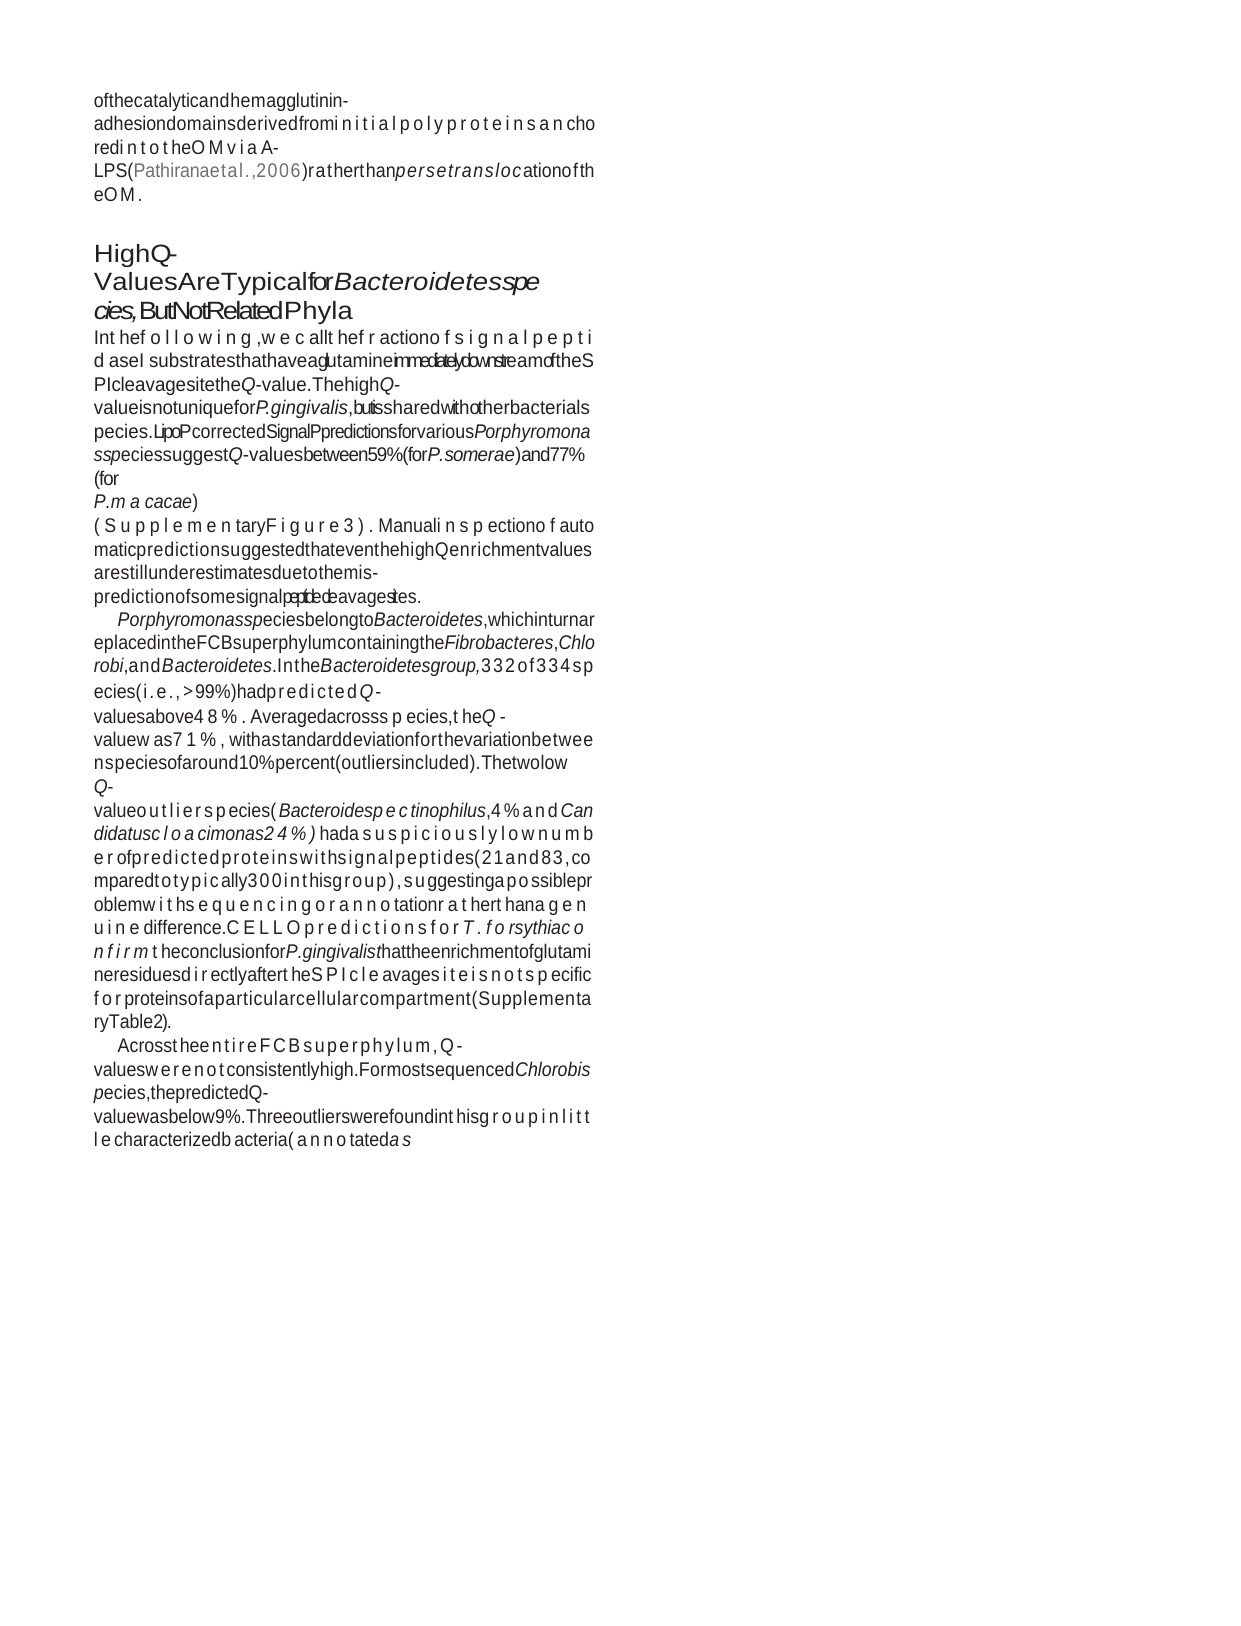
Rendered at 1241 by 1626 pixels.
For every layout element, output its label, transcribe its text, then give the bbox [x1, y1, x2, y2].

text Q-valueoutlierspecies(Bacteroidespectinophilus,4%andCandidatuscloacimonas24%)hadasuspiciouslylownumberofpredictedproteinswithsignalpeptides(21and83,comparedtotypically300inthisgroup),suggestingapossibleproblemwithsequencingorannotationratherthanagenuinedifference.CELLOpredictionsforT.forsythiaconfirmtheconclusionforP.gingivalisthattheenrichmentofglutamineresiduesdirectlyaftertheSPIcleavagesiteisnotspecificforproteinsofaparticularcellularcompartment(SupplementaryTable2). [94, 775, 596, 1033]
text AcrosstheentireFCBsuperphylum,Q-valueswerenotconsistentlyhigh.FormostsequencedChlorobispecies,thepredictedQ-valuewasbelow9%.Threeoutlierswerefoundinthisgroupinlittlecharacterizedbacteria(annotatedas [94, 1034, 596, 1151]
text Inthefollowing,wecallthefractionofsignalpeptidaseIsubstratesthathaveaglutamineimmediatelydownstreamoftheSPIcleavagesitetheQ-value.ThehighQ-valueisnotuniqueforP.gingivalis,butissharedwithotherbacterialspecies.LipoPcorrectedSignalPpredictionsforvariousPorphyromonasspeciessuggestQ-valuesbetween59%(forP.somerae)and77%(for [94, 326, 596, 489]
text P.macacae)(SupplementaryFigure3).ManualinspectionofautomaticpredictionsuggestedthateventhehighQenrichmentvaluesarestillunderestimatesduetothemis-predictionofsomesignalpeptidecleavagesites. [94, 490, 596, 607]
subtitle HighQ-ValuesAreTypicalforBacteroidetesspecies,ButNotRelatedPhyla [94, 239, 550, 325]
text ofthecatalyticandhemagglutinin-adhesiondomainsderivedfrominitialpolyproteinsanchoredintotheOMviaA-LPS(Pathiranaetal.,2006)ratherthanpersetranslocationoftheOM. [94, 88, 596, 205]
text PorphyromonasspeciesbelongtoBacteroidetes,whichinturnareplacedintheFCBsuperphylumcontainingtheFibrobacteres,Chlorobi,andBacteroidetes.IntheBacteroidetesgroup,332of334species(i.e.,>99%)hadpredictedQ-valuesabove48%.Averagedacrossspecies,theQ-valuewas71%,withastandarddeviationforthevariationbetweenspeciesofaround10%percent(outliersincluded).Thetwolow [94, 608, 596, 774]
